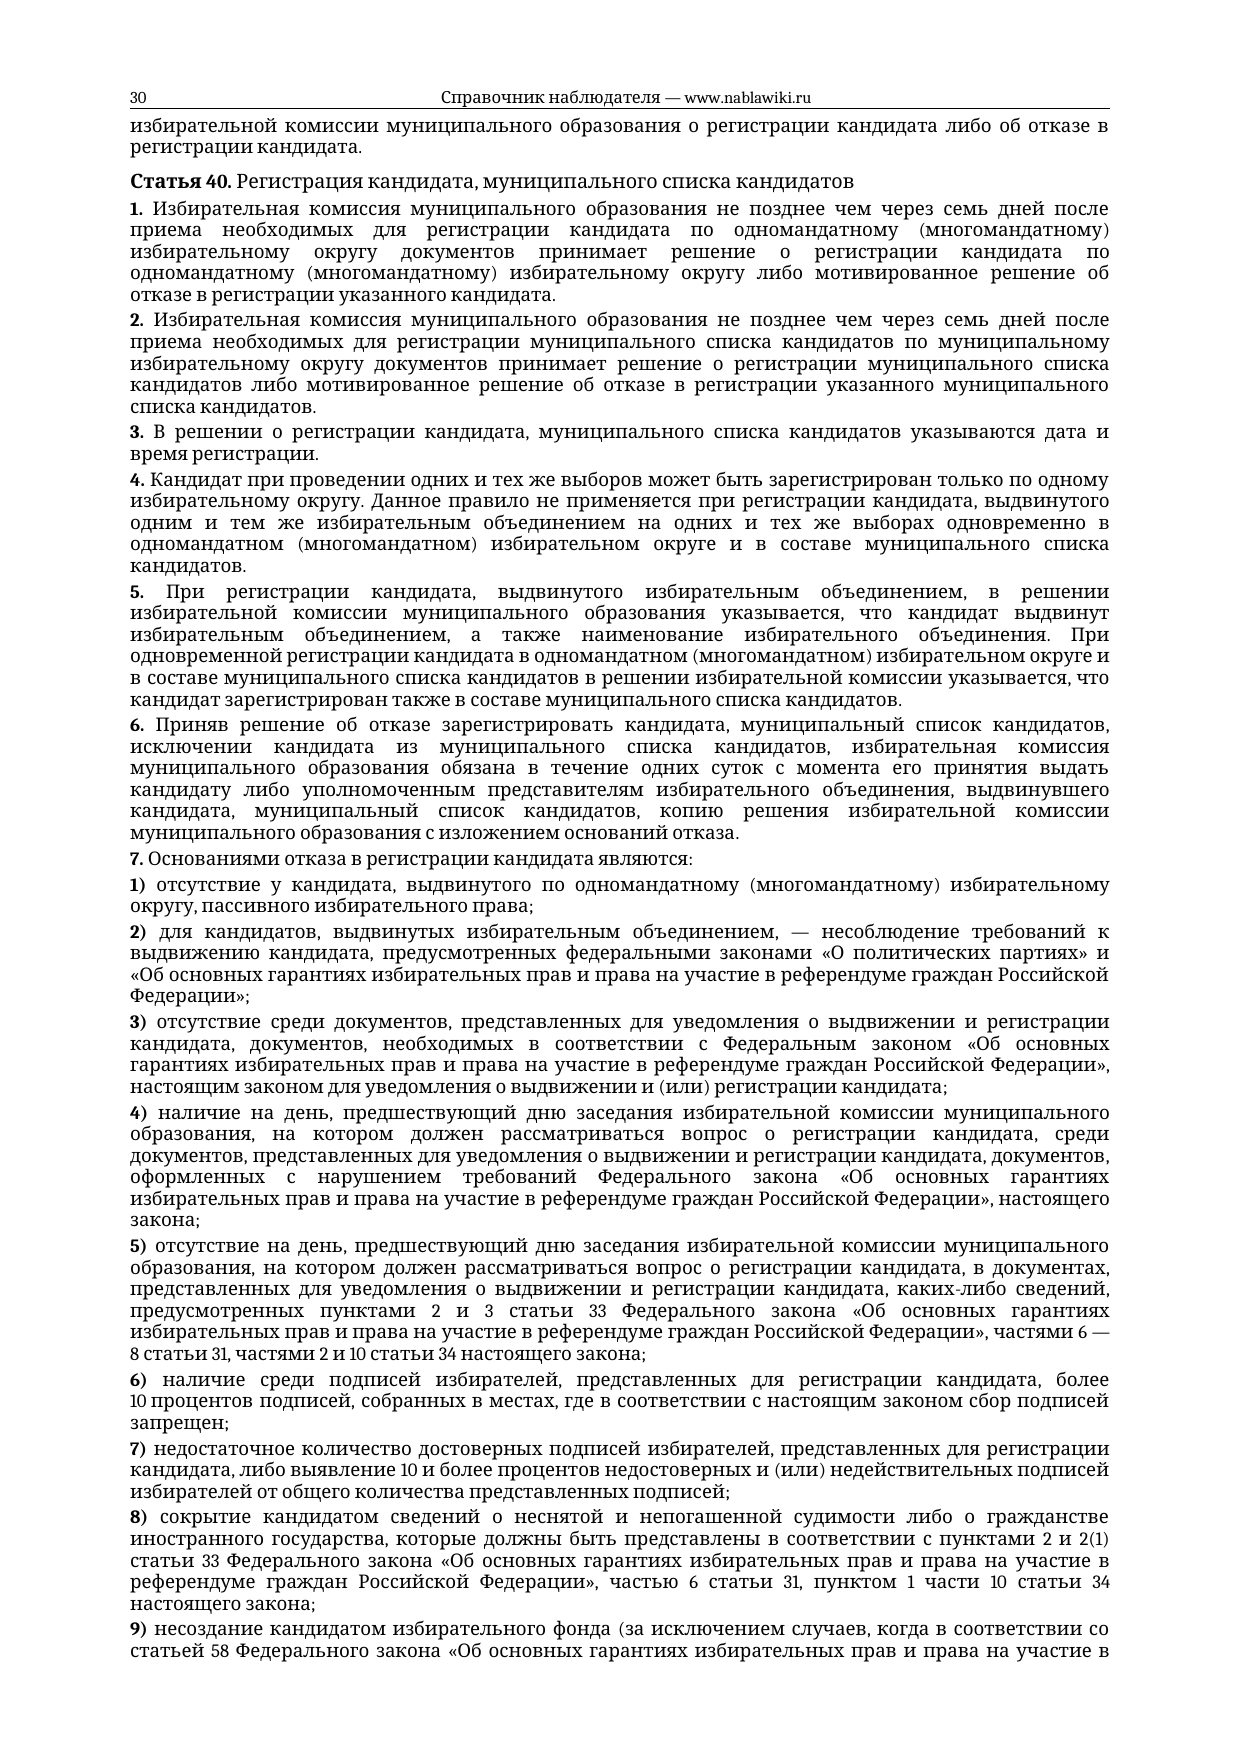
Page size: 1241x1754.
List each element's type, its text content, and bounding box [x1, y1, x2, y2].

text 7. Основаниями отказа в регистрации кандидата являются: [130, 848, 1110, 870]
text 8) сокрытие кандидатом сведений о неснятой и непогашенной судимости либо о гражданстве иностранного государства, которые должны быть представлены в соответствии с пунктами 2 и 2(1) статьи 33 Федерального закона «Об основных гарантиях избирательных прав и права на участие в референдуме граждан Российской Федерации», частью 6 статьи 31, пунктом 1 части 10 статьи 34 настоящего закона; [130, 1507, 1110, 1615]
text 1. Избирательная комиссия муниципального образования не позднее чем через семь дней после приема необходимых для регистрации кандидата по одномандатному (многомандатному) избирательному округу документов принимает решение о регистрации кандидата по одномандатному (многомандатному) избирательному округу либо мотивированное решение об отказе в регистрации указанного кандидата. [130, 198, 1110, 306]
text избирательной комиссии муниципального образования о регистрации кандидата либо об отказе в регистрации кандидата. [130, 116, 1110, 159]
text 4) наличие на день, предшествующий дню заседания избирательной комиссии муниципального образования, на котором должен рассматриваться вопрос о регистрации кандидата, среди документов, представленных для уведомления о выдвижении и регистрации кандидата, документов, оформленных с нарушением требований Федерального закона «Об основных гарантиях избирательных прав и права на участие в референдуме граждан Российской Федерации», настоящего закона; [130, 1102, 1110, 1232]
text 1) отсутствие у кандидата, выдвинутого по одномандатному (многомандатному) избирательному округу, пассивного избирательного права; [130, 874, 1110, 917]
subtitle Статья 40. Регистрация кандидата, муниципального списка кандидатов [130, 171, 1110, 194]
text 9) несоздание кандидатом избирательного фонда (за исключением случаев, когда в соответствии со статьей 58 Федерального закона «Об основных гарантиях избирательных прав и права на участие в [130, 1619, 1110, 1662]
text 3) отсутствие среди документов, представленных для уведомления о выдвижении и регистрации кандидата, документов, необходимых в соответствии с Федеральным законом «Об основных гарантиях избирательных прав и права на участие в референдуме граждан Российской Федерации», настоящим законом для уведомления о выдвижении и (или) регистрации кандидата; [130, 1012, 1110, 1098]
text 4. Кандидат при проведении одних и тех же выборов может быть зарегистрирован только по одному избирательному округу. Данное правило не применяется при регистрации кандидата, выдвинутого одним и тем же избирательным объединением на одних и тех же выборах одновременно в одномандатном (многомандатном) избирательном округе и в составе муниципального списка кандидатов. [130, 469, 1110, 577]
text 2) для кандидатов, выдвинутых избирательным объединением, — несоблюдение требований к выдвижению кандидата, предусмотренных федеральными законами «О политических партиях» и «Об основных гарантиях избирательных прав и права на участие в референдуме граждан Российской Федерации»; [130, 921, 1110, 1008]
text 5) отсутствие на день, предшествующий дню заседания избирательной комиссии муниципального образования, на котором должен рассматриваться вопрос о регистрации кандидата, в документах, представленных для уведомления о выдвижении и регистрации кандидата, каких-либо сведений, предусмотренных пунктами 2 и 3 статьи 33 Федерального закона «Об основных гарантиях избирательных прав и права на участие в референдуме граждан Российской Федерации», частями 6 — 8 статьи 31, частями 2 и 10 статьи 34 настоящего закона; [130, 1236, 1110, 1365]
text 3. В решении о регистрации кандидата, муниципального списка кандидатов указываются дата и время регистрации. [130, 422, 1110, 465]
text 7) недостаточное количество достоверных подписей избирателей, представленных для регистрации кандидата, либо выявление 10 и более процентов недостоверных и (или) недействительных подписей избирателей от общего количества представленных подписей; [130, 1438, 1110, 1503]
text 5. При регистрации кандидата, выдвинутого избирательным объединением, в решении избирательной комиссии муниципального образования указывается, что кандидат выдвинут избирательным объединением, а также наименование избирательного объединения. При одновременной регистрации кандидата в одномандатном (многомандатном) избирательном округе и в составе муниципального списка кандидатов в решении избирательной комиссии указывается, что кандидат зарегистрирован также в составе муниципального списка кандидатов. [130, 581, 1110, 711]
text 6. Приняв решение об отказе зарегистрировать кандидата, муниципальный список кандидатов, исключении кандидата из муниципального списка кандидатов, избирательная комиссия муниципального образования обязана в течение одних суток с момента его принятия выдать кандидату либо уполномоченным представителям избирательного объединения, выдвинувшего кандидата, муниципальный список кандидатов, копию решения избирательной комиссии муниципального образования с изложением оснований отказа. [130, 715, 1110, 844]
text 2. Избирательная комиссия муниципального образования не позднее чем через семь дней после приема необходимых для регистрации муниципального списка кандидатов по муниципальному избирательному округу документов принимает решение о регистрации муниципального списка кандидатов либо мотивированное решение об отказе в регистрации указанного муниципального списка кандидатов. [130, 310, 1110, 418]
text 6) наличие среди подписей избирателей, представленных для регистрации кандидата, более 10 процентов подписей, собранных в местах, где в соответствии с настоящим законом сбор подписей запрещен; [130, 1369, 1110, 1434]
